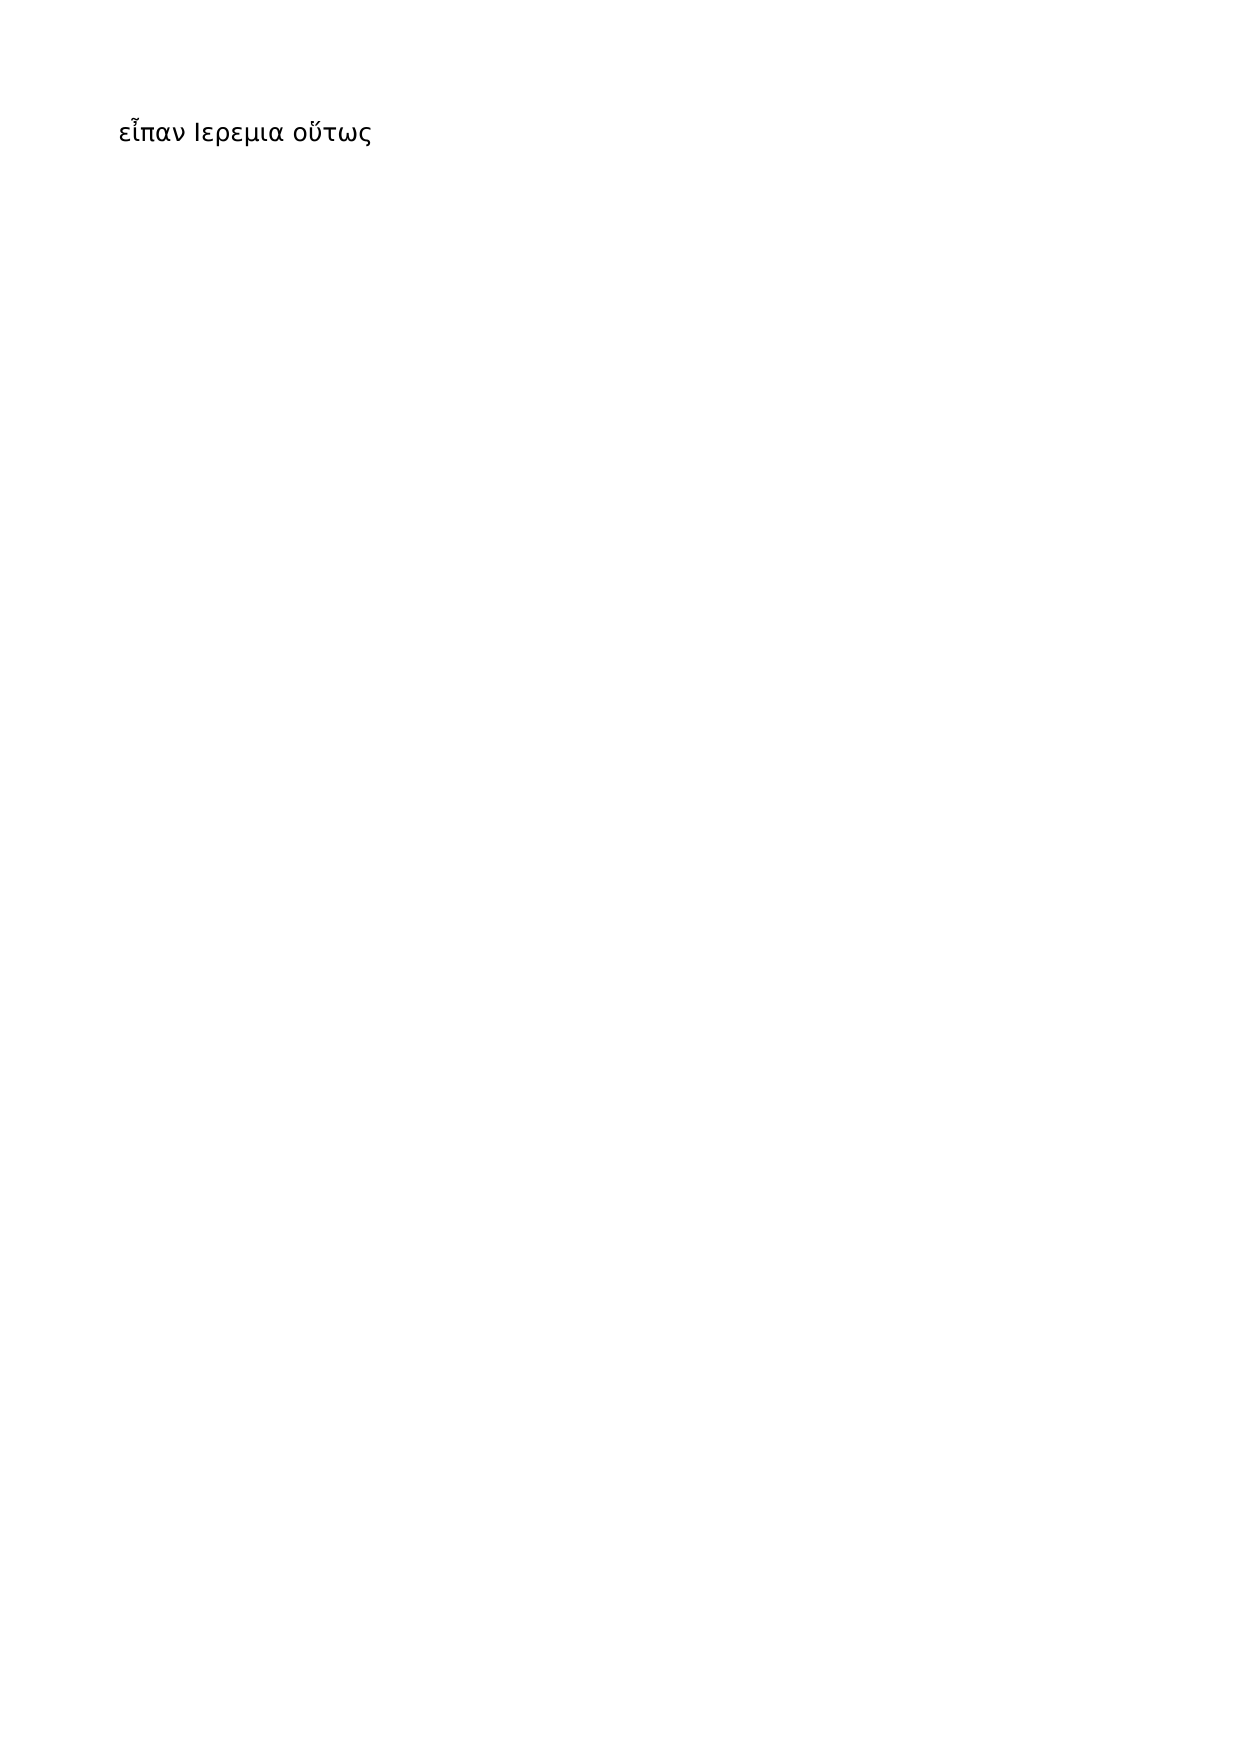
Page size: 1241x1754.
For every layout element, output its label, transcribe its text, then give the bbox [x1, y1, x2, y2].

text εἶπαν Ιερεμια οὕτως [118, 118, 1122, 147]
